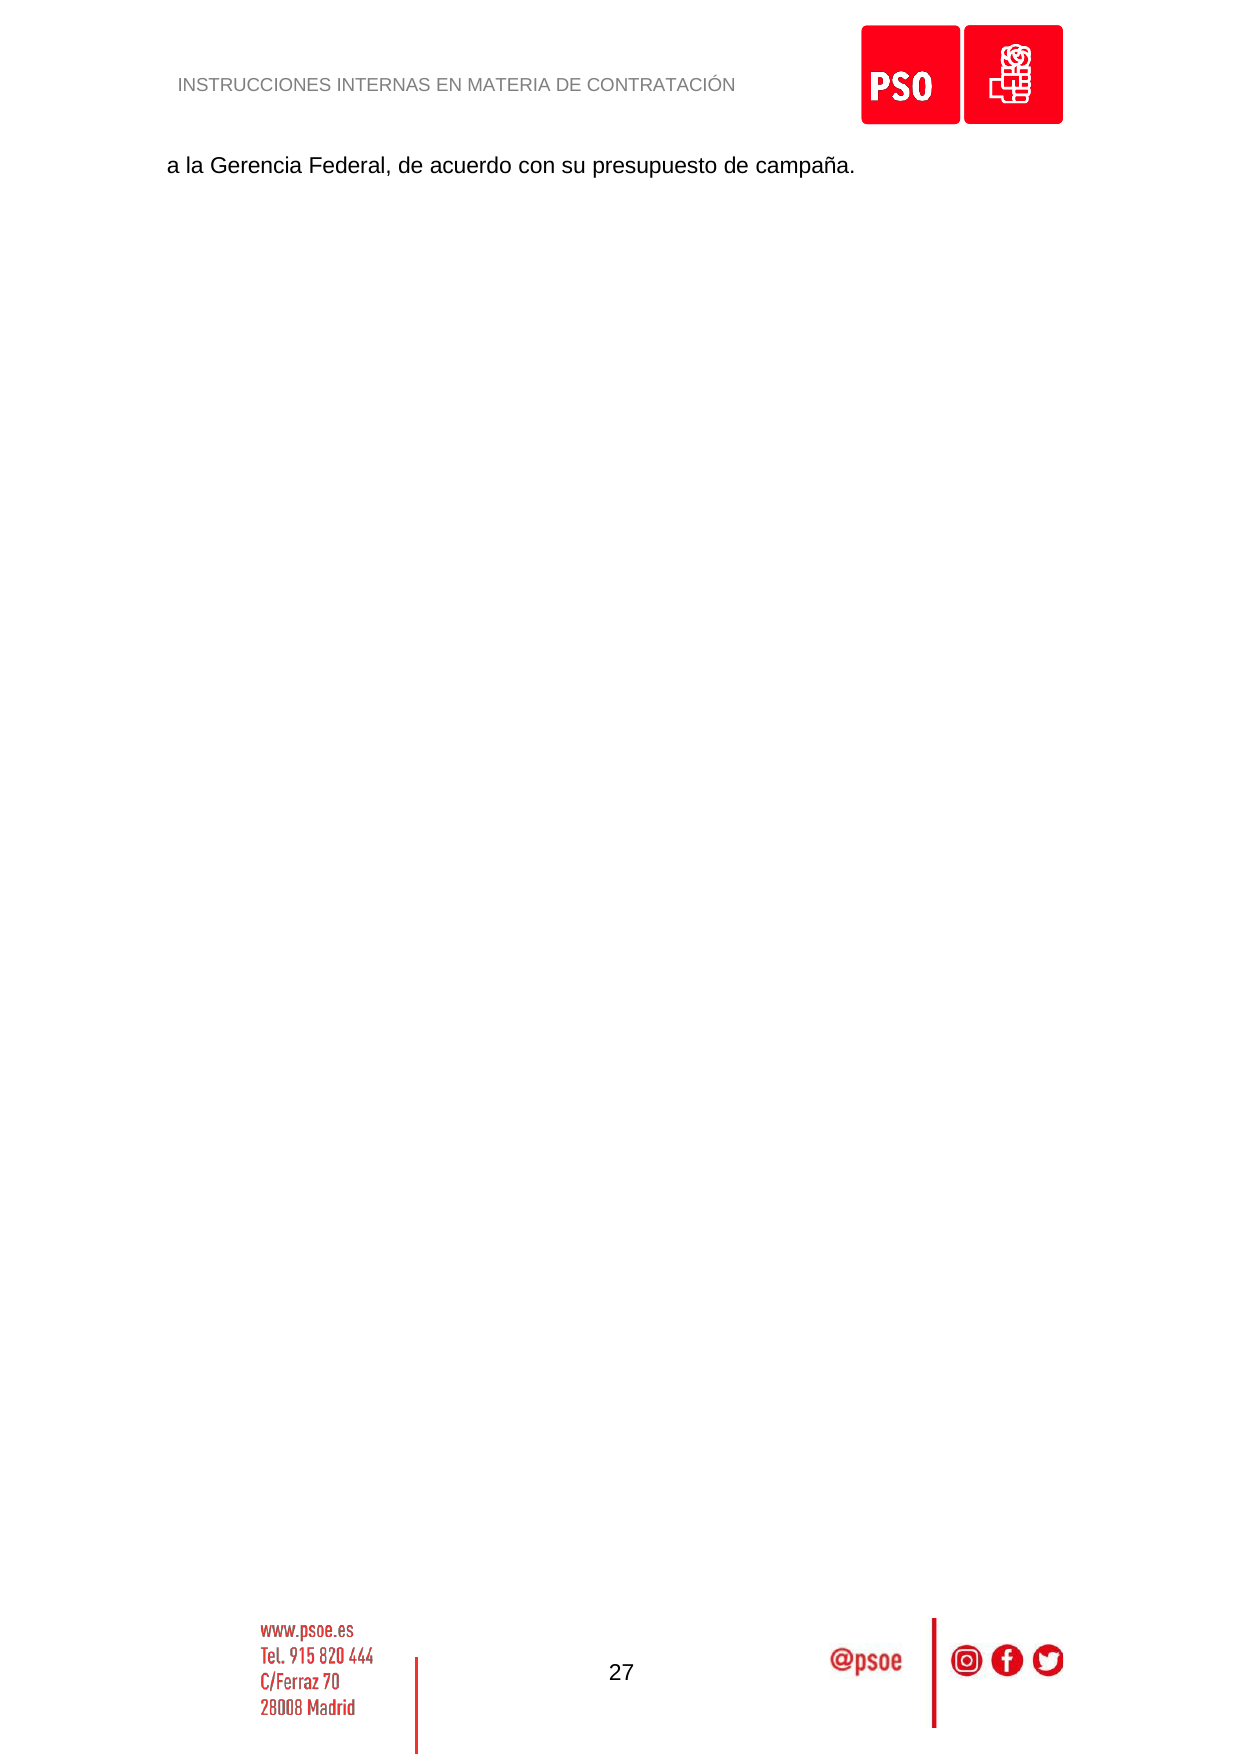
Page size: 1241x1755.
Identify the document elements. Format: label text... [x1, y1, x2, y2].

text a la Gerencia Federal, de acuerdo con su presupuesto de campaña. [167, 152, 1064, 179]
